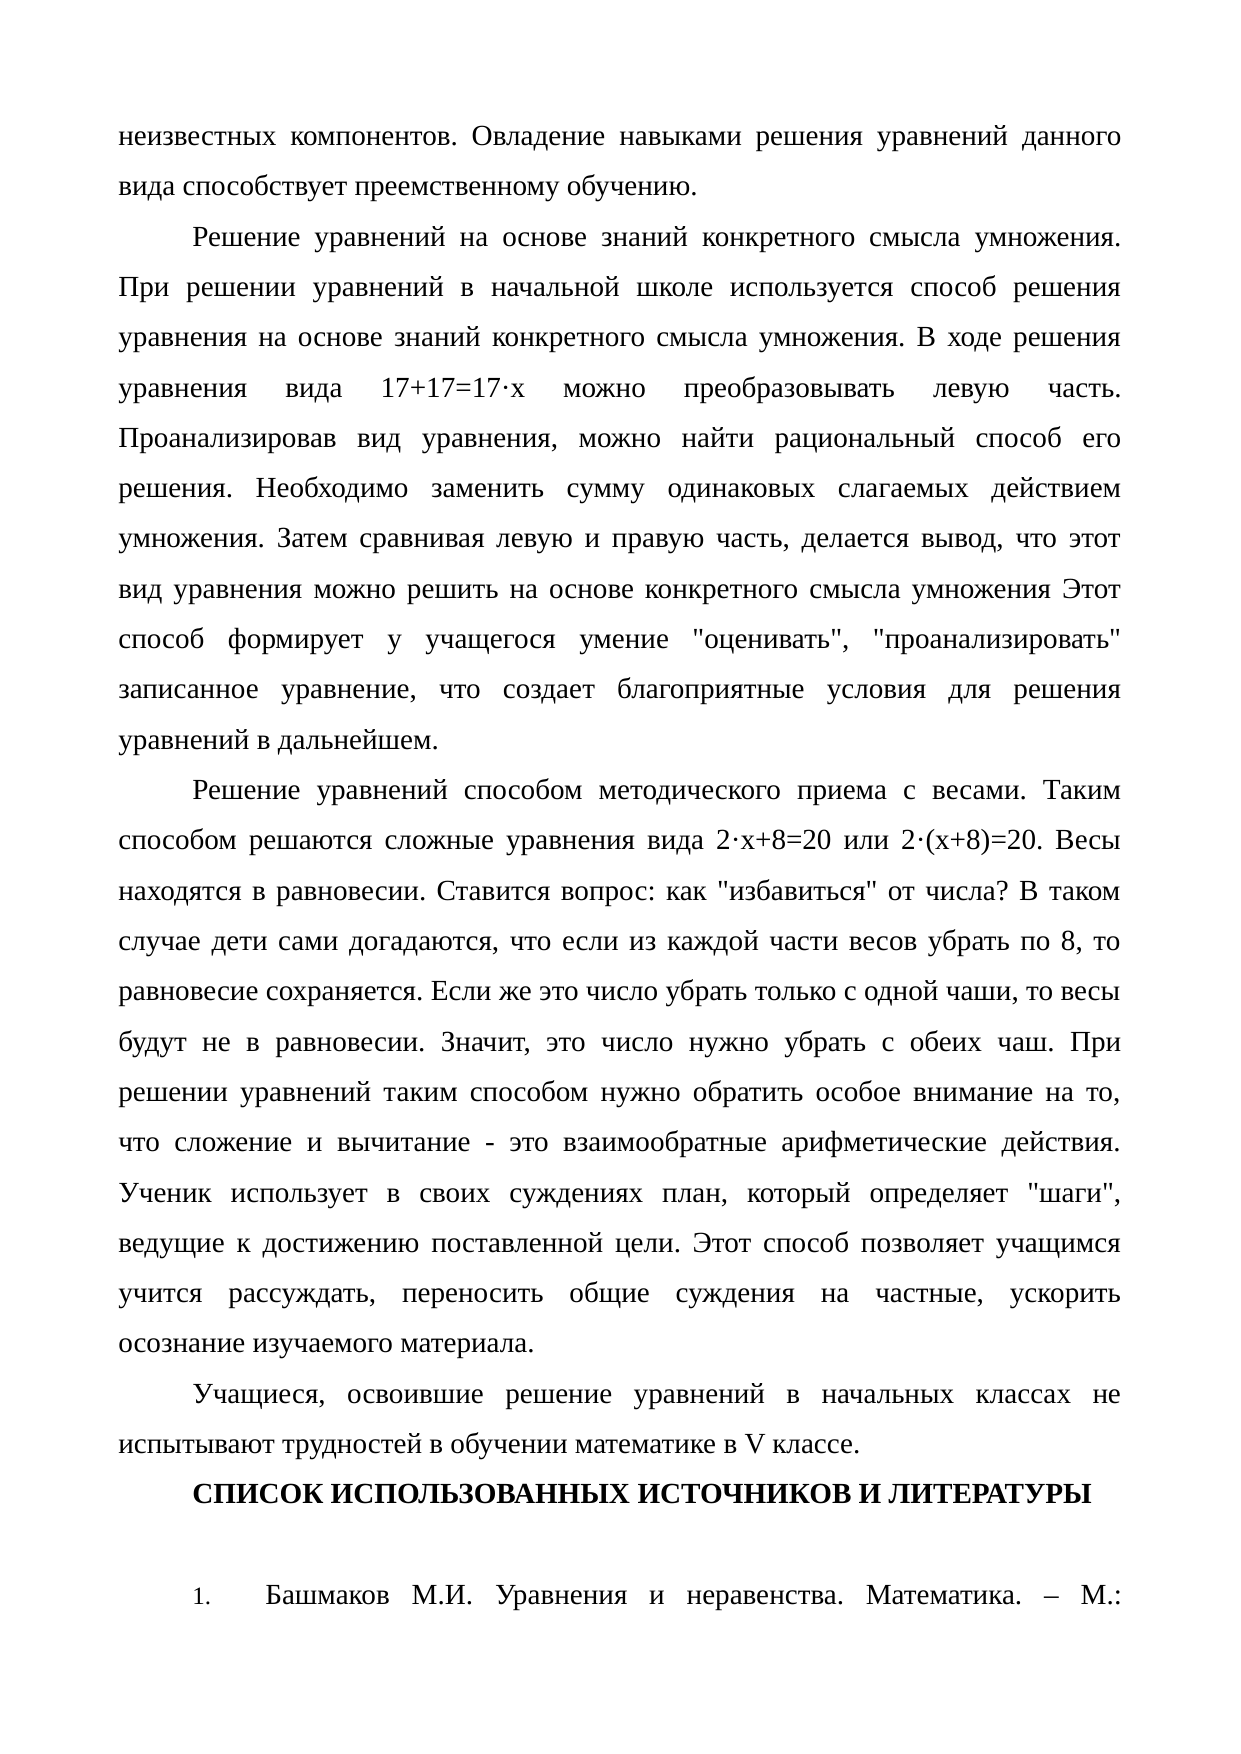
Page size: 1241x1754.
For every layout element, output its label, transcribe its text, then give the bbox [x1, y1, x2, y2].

text Решение уравнений способом методического приема с весами. Таким способом решаются сложные уравнения вида 2·х+8=20 или 2·(х+8)=20. Весы находятся в равновесии. Ставится вопрос: как "избавиться" от числа? В таком случае дети сами догадаются, что если из каждой части весов убрать по 8, то равновесие сохраняется. Если же это число убрать только с одной чаши, то весы будут не в равновесии. Значит, это число нужно убрать с обеих чаш. При решении уравнений таким способом нужно обратить особое внимание на то, что сложение и вычитание - это взаимообратные арифметические действия. Ученик использует в своих суждениях план, который определяет "шаги", ведущие к достижению поставленной цели. Этот способ позволяет учащимся учится рассуждать, переносить общие суждения на частные, ускорить осознание изучаемого материала. [118, 772, 1122, 1359]
text неизвестных компонентов. Овладение навыками решения уравнений данного вида способствует преемственному обучению. [118, 118, 1122, 202]
text СПИСОК ИСПОЛЬЗОВАННЫХ ИСТОЧНИКОВ И ЛИТЕРАТУРЫ [118, 1477, 1122, 1510]
text Учащиеся, освоившие решение уравнений в начальных классах не испытывают трудностей в обучении математике в V классе. [118, 1376, 1122, 1460]
text Решение уравнений на основе знаний конкретного смысла умножения. При решении уравнений в начальной школе используется способ решения уравнения на основе знаний конкретного смысла умножения. В ходе решения уравнения вида 17+17=17·х можно преобразовывать левую часть. Проанализировав вид уравнения, можно найти рациональный способ его решения. Необходимо заменить сумму одинаковых слагаемых действием умножения. Затем сравнивая левую и правую часть, делается вывод, что этот вид уравнения можно решить на основе конкретного смысла умножения Этот способ формирует у учащегося умение "оценивать", "проанализировать" записанное уравнение, что создает благоприятные условия для решения уравнений в дальнейшем. [118, 219, 1122, 755]
list Башмаков М.И. Уравнения и неравенства. Математика. – М.: [118, 1577, 1122, 1611]
